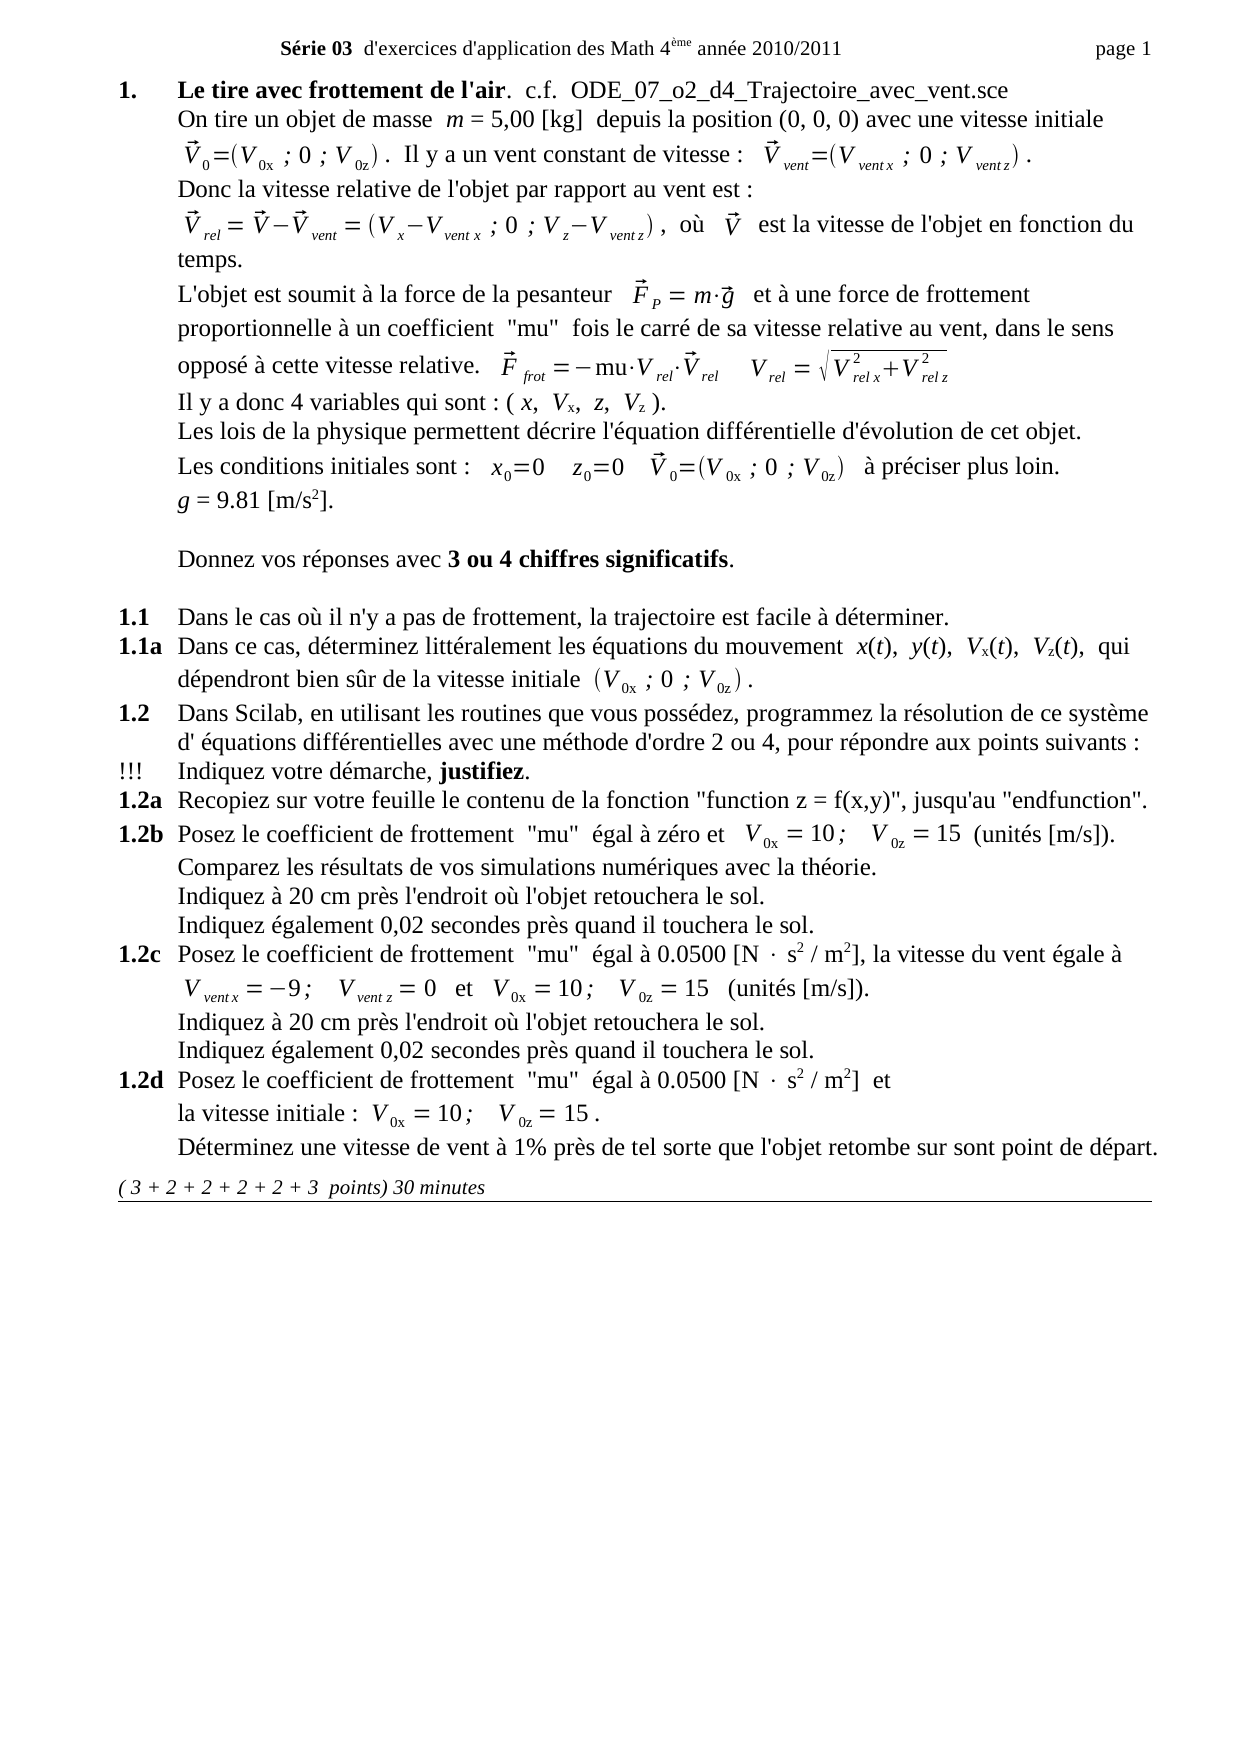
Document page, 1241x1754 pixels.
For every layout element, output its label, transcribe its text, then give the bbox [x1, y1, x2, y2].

text Indiquez à 20 cm près l'endroit où l'objet retouchera le sol. [118, 881, 1152, 910]
text 1. Le tire avec frottement de l'air. c.f. ODE_07_o2_d4_Trajectoire_avec_vent.sce [118, 75, 1151, 104]
text Il y a donc 4 variables qui sont : ( x, Vx, z, Vz ). [118, 387, 886, 416]
text Les conditions initiales sont : à préciser plus loin. [118, 445, 1151, 485]
text Les lois de la physique permettent décrire l'équation différentielle d'évolution de cet objet. [118, 416, 1153, 445]
text 1.1a Dans ce cas, déterminez littéralement les équations du mouvement x(t), y(t), Vx(t), Vz(t), qui dépendront bien sûr de la vitesse initiale . [118, 631, 1151, 698]
text g = 9.81 [m/s2]. [118, 485, 1151, 514]
text Indiquez à 20 cm près l'endroit où l'objet retouchera le sol. [118, 1006, 1152, 1035]
text 1.2a Recopiez sur votre feuille le contenu de la fonction "function z = f(x,y)", jusqu'au "endfunction". [118, 785, 1151, 814]
text L'objet est soumit à la force de la pesanteur et à une force de frottement proportionnelle à un coefficient "mu" fois le carré de sa vitesse relative au vent, dans le sens opposé à cette vitesse relative. [118, 273, 1153, 387]
text Comparez les résultats de vos simulations numériques avec la théorie. [118, 852, 1152, 881]
text 1.1 Dans le cas où il n'y a pas de frottement, la trajectoire est facile à déterminer. [118, 602, 1151, 631]
text Donnez vos réponses avec 3 ou 4 chiffres significatifs. [118, 543, 1151, 573]
text 1.2d Posez le coefficient de frottement "mu" égal à 0.0500 [N  s2 / m2] et la vitesse initiale : . [118, 1064, 1152, 1132]
text Indiquez également 0,02 secondes près quand il touchera le sol. [118, 1035, 1152, 1064]
text ( 3 + 2 + 2 + 2 + 2 + 3 points) 30 minutes [118, 1175, 1152, 1201]
text 1.2 Dans Scilab, en utilisant les routines que vous possédez, programmez la résolution de ce système d' équations différentielles avec une méthode d'ordre 2 ou 4, pour répondre aux points suivants : [118, 698, 1151, 756]
text !!! Indiquez votre démarche, justifiez. [118, 756, 1151, 785]
text Indiquez également 0,02 secondes près quand il touchera le sol. [118, 910, 1152, 939]
text Donc la vitesse relative de l'objet par rapport au vent est : , où est la vitesse de l'objet en fonction du temps. [118, 174, 1153, 273]
text 1.2c Posez le coefficient de frottement "mu" égal à 0.0500 [N  s2 / m2], la vitesse du vent égale à et (unités [m/s]). [118, 939, 1152, 1006]
text On tire un objet de masse m = 5,00 [kg] depuis la position (0, 0, 0) avec une vitesse initiale . Il y a un vent constant de vitesse : . [118, 104, 1153, 174]
text 1.2b Posez le coefficient de frottement "mu" égal à zéro et (unités [m/s]). [118, 814, 1152, 852]
text Déterminez une vitesse de vent à 1% près de tel sorte que l'objet retombe sur sont point de départ. [118, 1132, 1167, 1161]
